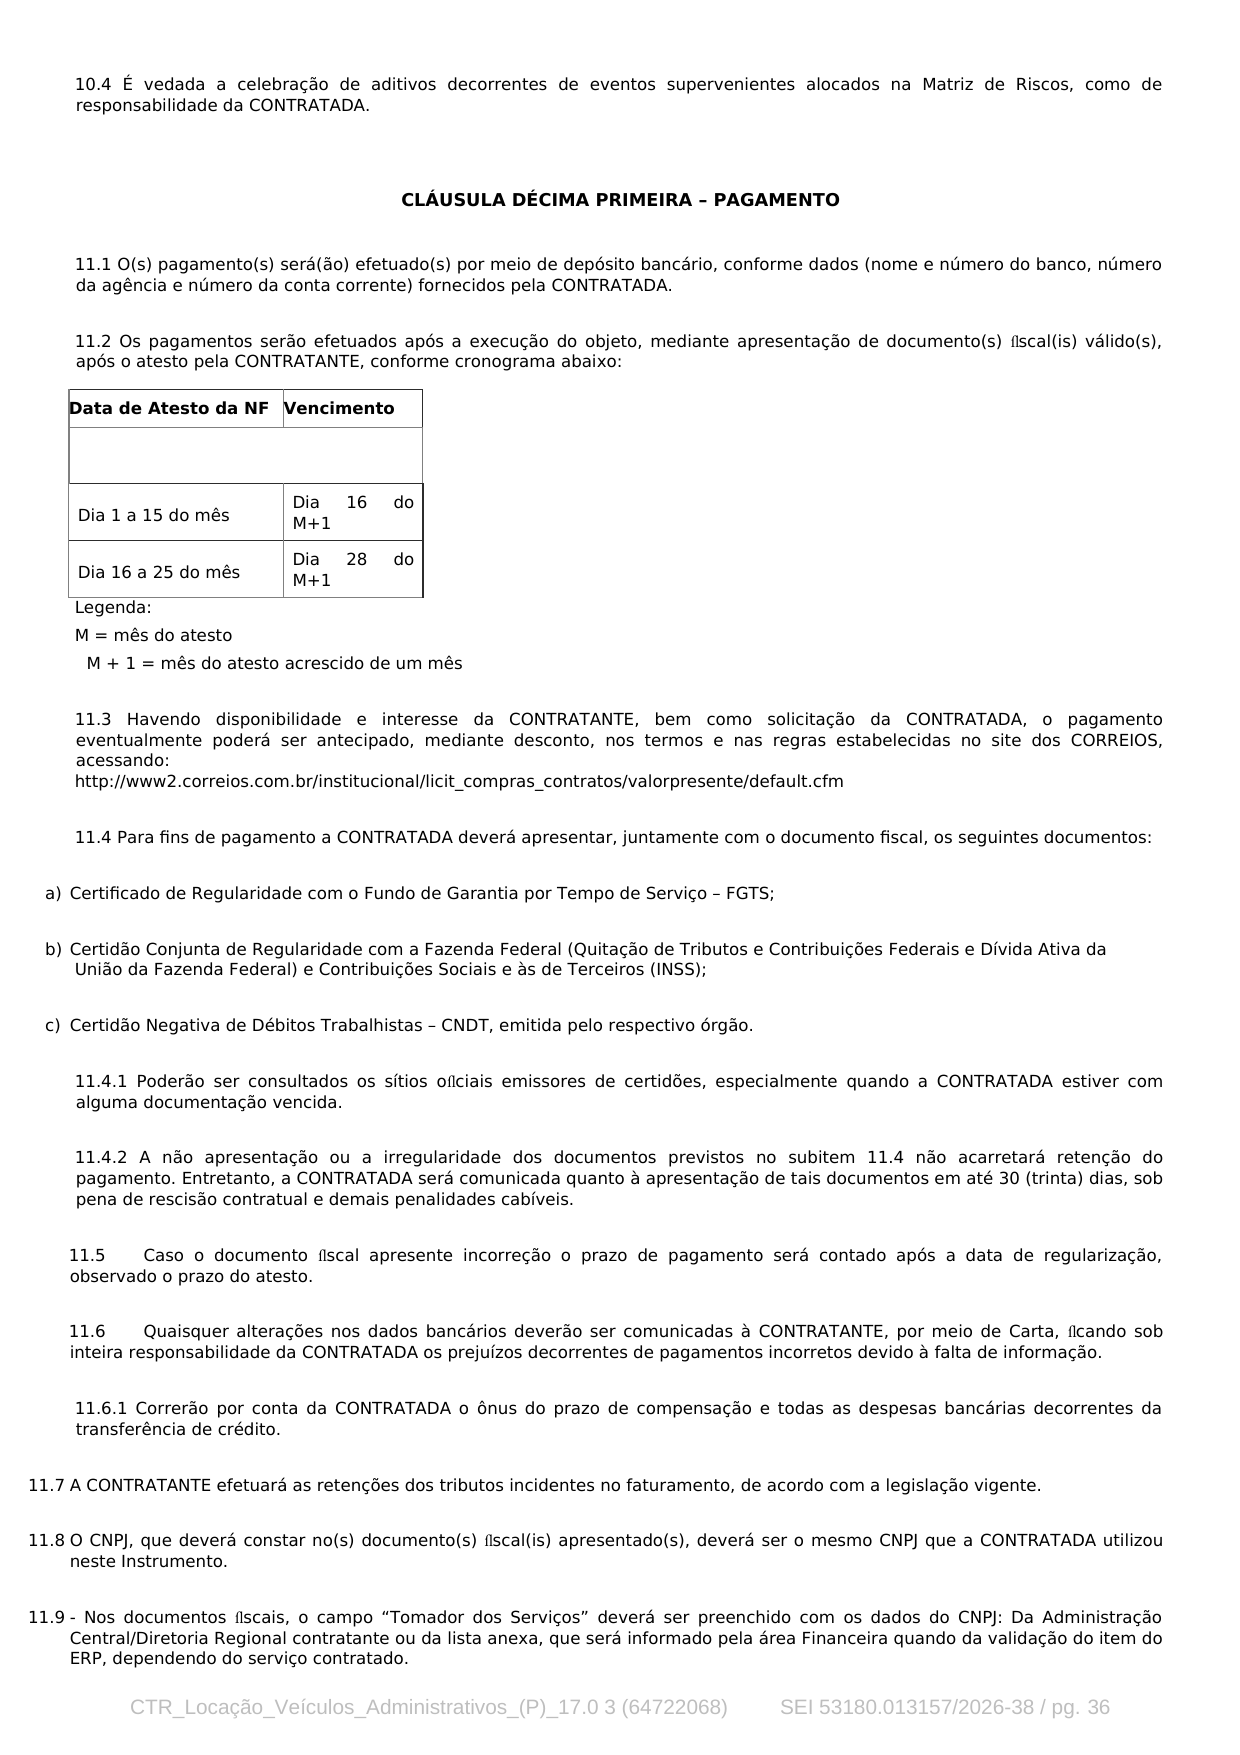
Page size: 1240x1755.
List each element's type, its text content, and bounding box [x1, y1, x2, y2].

list Certidão Negativa de Débitos Trabalhistas – CNDT, emitida pelo respectivo órgão. [45, 1016, 1164, 1035]
table_cell Dia M+1 [284, 484, 346, 540]
table_cell Dia 16 a 25 do mês [69, 541, 283, 597]
text 10.4 É vedada a celebração de aditivos decorrentes de eventos supervenientes alocados na Matriz de Riscos, como de responsabilidade da CONTRATADA. [74, 75, 1164, 115]
text M = mês do atesto [74, 626, 1164, 645]
list A CONTRATANTE efetuará as retenções dos tributos incidentes no faturamento, de acordo com a legislação vigente. [28, 1475, 1164, 1495]
text M + 1 = mês do atesto acrescido de um mês [86, 654, 1164, 673]
list Certificado de Regularidade com o Fundo de Garantia por Tempo de Serviço – FGTS; [45, 884, 1164, 903]
text 11.1 O(s) pagamento(s) será(ão) efetuado(s) por meio de depósito bancário, conforme dados (nome e número do banco, número da agência e número da conta corrente) fornecidos pela CONTRATADA. [74, 255, 1164, 295]
list - Nos documentos scais, o campo “Tomador dos Serviços” deverá ser preenchido com os dados do CNPJ: Da Administração Central/Diretoria Regional contratante ou da lista anexa, que será informado pela área Financeira quando da validação do item do ERP, dependendo do serviço contratado. [28, 1608, 1164, 1669]
table_cell do [393, 484, 422, 540]
list Caso o documento scal apresente incorreção o prazo de pagamento será contado após a data de regularização, observado o prazo do atesto. [68, 1246, 1164, 1286]
text 11.4.2 A não apresentação ou a irregularidade dos documentos previstos no subitem 11.4 não acarretará retenção do pagamento. Entretanto, a CONTRATADA será comunicada quanto à apresentação de tais documentos em até 30 (trinta) dias, sob pena de rescisão contratual e demais penalidades cabíveis. [74, 1148, 1164, 1209]
table_header Data de Atesto da NF [70, 390, 283, 427]
text http://www2.correios.com.br/institucional/licit_compras_contratos/valorpresente/default.cfm [74, 772, 1164, 791]
table_cell Dia 1 a 15 do mês [69, 484, 283, 540]
table_cell 16 [346, 484, 393, 540]
text 11.2 Os pagamentos serão efetuados após a execução do objeto, mediante apresentação de documento(s) scal(is) válido(s), após o atesto pela CONTRATANTE, conforme cronograma abaixo: [74, 332, 1164, 372]
list O CNPJ, que deverá constar no(s) documento(s) scal(is) apresentado(s), deverá ser o mesmo CNPJ que a CONTRATADA utilizou neste Instrumento. [28, 1531, 1164, 1571]
text 11.4 Para fins de pagamento a CONTRATADA deverá apresentar, juntamente com o documento fiscal, os seguintes documentos: [74, 828, 1164, 847]
text 11.3 Havendo disponibilidade e interesse da CONTRATANTE, bem como solicitação da CONTRATADA, o pagamento eventualmente poderá ser antecipado, mediante desconto, nos termos e nas regras estabelecidas no site dos CORREIOS, acessando: [74, 710, 1164, 771]
table_cell 28 [346, 541, 393, 597]
text 11.6.1 Correrão por conta da CONTRATADA o ônus do prazo de compensação e todas as despesas bancárias decorrentes da transferência de crédito. [74, 1399, 1164, 1439]
table_header Vencimento [284, 390, 422, 427]
text 11.4.1 Poderão ser consultados os sítios ociais emissores de certidões, especialmente quando a CONTRATADA estiver com alguma documentação vencida. [74, 1072, 1164, 1112]
subtitle CLÁUSULA DÉCIMA PRIMEIRA – PAGAMENTO [71, 190, 1170, 211]
list Quaisquer alterações nos dados bancários deverão ser comunicadas à CONTRATANTE, por meio de Carta, cando sob inteira responsabilidade da CONTRATADA os prejuízos decorrentes de pagamentos incorretos devido à falta de informação. [68, 1322, 1164, 1362]
table_cell [70, 428, 422, 483]
table_cell do [393, 541, 422, 597]
table_cell Dia M+1 [284, 541, 346, 597]
list Certidão Conjunta de Regularidade com a Fazenda Federal (Quitação de Tributos e Contribuições Federais e Dívida Ativa da [45, 939, 1164, 959]
text União da Fazenda Federal) e Contribuições Sociais e às de Terceiros (INSS); [74, 960, 1164, 979]
text Legenda: [74, 598, 1164, 617]
